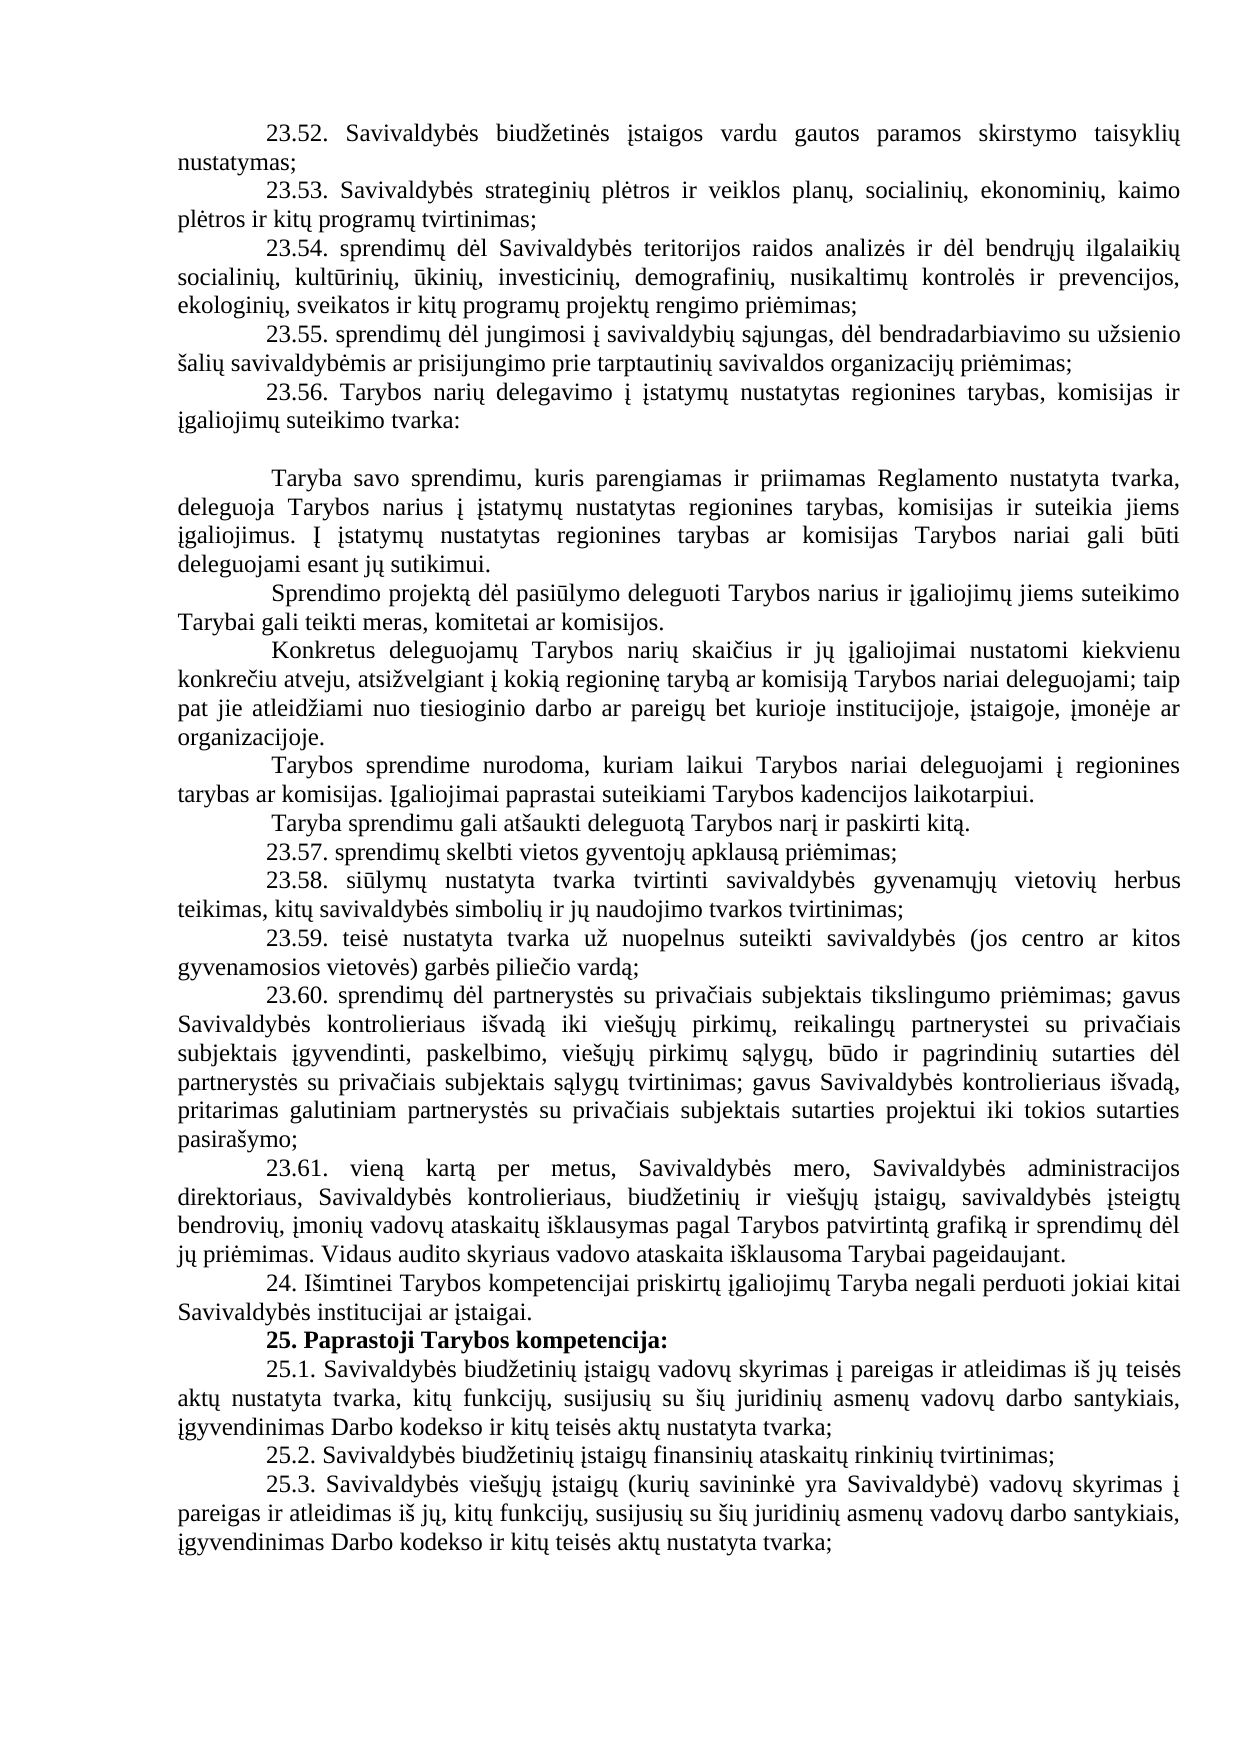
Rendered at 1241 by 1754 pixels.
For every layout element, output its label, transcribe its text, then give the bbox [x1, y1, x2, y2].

text 23.60. sprendimų dėl partnerystės su privačiais subjektais tikslingumo priėmimas; gavus Savivaldybės kontrolieriaus išvadą iki viešųjų pirkimų, reikalingų partnerystei su privačiais subjektais įgyvendinti, paskelbimo, viešųjų pirkimų sąlygų, būdo ir pagrindinių sutarties dėl partnerystės su privačiais subjektais sąlygų tvirtinimas; gavus Savivaldybės kontrolieriaus išvadą, pritarimas galutiniam partnerystės su privačiais subjektais sutarties projektui iki tokios sutarties pasirašymo; [177, 981, 1181, 1153]
text 25.3. Savivaldybės viešųjų įstaigų (kurių savininkė yra Savivaldybė) vadovų skyrimas į pareigas ir atleidimas iš jų, kitų funkcijų, susijusių su šių juridinių asmenų vadovų darbo santykiais, įgyvendinimas Darbo kodekso ir kitų teisės aktų nustatyta tvarka; [177, 1469, 1181, 1556]
text Konkretus deleguojamų Tarybos narių skaičius ir jų įgaliojimai nustatomi kiekvienu konkrečiu atveju, atsižvelgiant į kokią regioninę tarybą ar komisiją Tarybos nariai deleguojami; taip pat jie atleidžiami nuo tiesioginio darbo ar pareigų bet kurioje institucijoje, įstaigoje, įmonėje ar organizacijoje. [177, 636, 1181, 751]
text 23.61. vieną kartą per metus, Savivaldybės mero, Savivaldybės administracijos direktoriaus, Savivaldybės kontrolieriaus, biudžetinių ir viešųjų įstaigų, savivaldybės įsteigtų bendrovių, įmonių vadovų ataskaitų išklausymas pagal Tarybos patvirtintą grafiką ir sprendimų dėl jų priėmimas. Vidaus audito skyriaus vadovo ataskaita išklausoma Tarybai pageidaujant. [177, 1153, 1181, 1268]
text 25.1. Savivaldybės biudžetinių įstaigų vadovų skyrimas į pareigas ir atleidimas iš jų teisės aktų nustatyta tvarka, kitų funkcijų, susijusių su šių juridinių asmenų vadovų darbo santykiais, įgyvendinimas Darbo kodekso ir kitų teisės aktų nustatyta tvarka; [177, 1354, 1181, 1441]
text 23.52. Savivaldybės biudžetinės įstaigos vardu gautos paramos skirstymo taisyklių nustatymas; [177, 118, 1181, 176]
text Tarybos sprendime nurodoma, kuriam laikui Tarybos nariai deleguojami į regionines tarybas ar komisijas. Įgaliojimai paprastai suteikiami Tarybos kadencijos laikotarpiui. [177, 751, 1181, 808]
text Sprendimo projektą dėl pasiūlymo deleguoti Tarybos narius ir įgaliojimų jiems suteikimo Tarybai gali teikti meras, komitetai ar komisijos. [177, 578, 1181, 636]
text 23.56. Tarybos narių delegavimo į įstatymų nustatytas regionines tarybas, komisijas ir įgaliojimų suteikimo tvarka: [177, 377, 1181, 434]
text Taryba savo sprendimu, kuris parengiamas ir priimamas Reglamento nustatyta tvarka, deleguoja Tarybos narius į įstatymų nustatytas regionines tarybas, komisijas ir suteikia jiems įgaliojimus. Į įstatymų nustatytas regionines tarybas ar komisijas Tarybos nariai gali būti deleguojami esant jų sutikimui. [177, 463, 1181, 578]
text 24. Išimtinei Tarybos kompetencijai priskirtų įgaliojimų Taryba negali perduoti jokiai kitai Savivaldybės institucijai ar įstaigai. [177, 1268, 1181, 1326]
text Taryba sprendimu gali atšaukti deleguotą Tarybos narį ir paskirti kitą. [177, 808, 1181, 837]
text 23.58. siūlymų nustatyta tvarka tvirtinti savivaldybės gyvenamųjų vietovių herbus teikimas, kitų savivaldybės simbolių ir jų naudojimo tvarkos tvirtinimas; [177, 866, 1181, 923]
text 25. Paprastoji Tarybos kompetencija: [177, 1326, 1181, 1354]
text 23.55. sprendimų dėl jungimosi į savivaldybių sąjungas, dėl bendradarbiavimo su užsienio šalių savivaldybėmis ar prisijungimo prie tarptautinių savivaldos organizacijų priėmimas; [177, 319, 1181, 377]
text 25.2. Savivaldybės biudžetinių įstaigų finansinių ataskaitų rinkinių tvirtinimas; [177, 1441, 1181, 1469]
text 23.54. sprendimų dėl Savivaldybės teritorijos raidos analizės ir dėl bendrųjų ilgalaikių socialinių, kultūrinių, ūkinių, investicinių, demografinių, nusikaltimų kontrolės ir prevencijos, ekologinių, sveikatos ir kitų programų projektų rengimo priėmimas; [177, 233, 1181, 319]
text 23.59. teisė nustatyta tvarka už nuopelnus suteikti savivaldybės (jos centro ar kitos gyvenamosios vietovės) garbės piliečio vardą; [177, 923, 1181, 981]
text 23.53. Savivaldybės strateginių plėtros ir veiklos planų, socialinių, ekonominių, kaimo plėtros ir kitų programų tvirtinimas; [177, 176, 1181, 233]
text 23.57. sprendimų skelbti vietos gyventojų apklausą priėmimas; [177, 837, 1181, 866]
